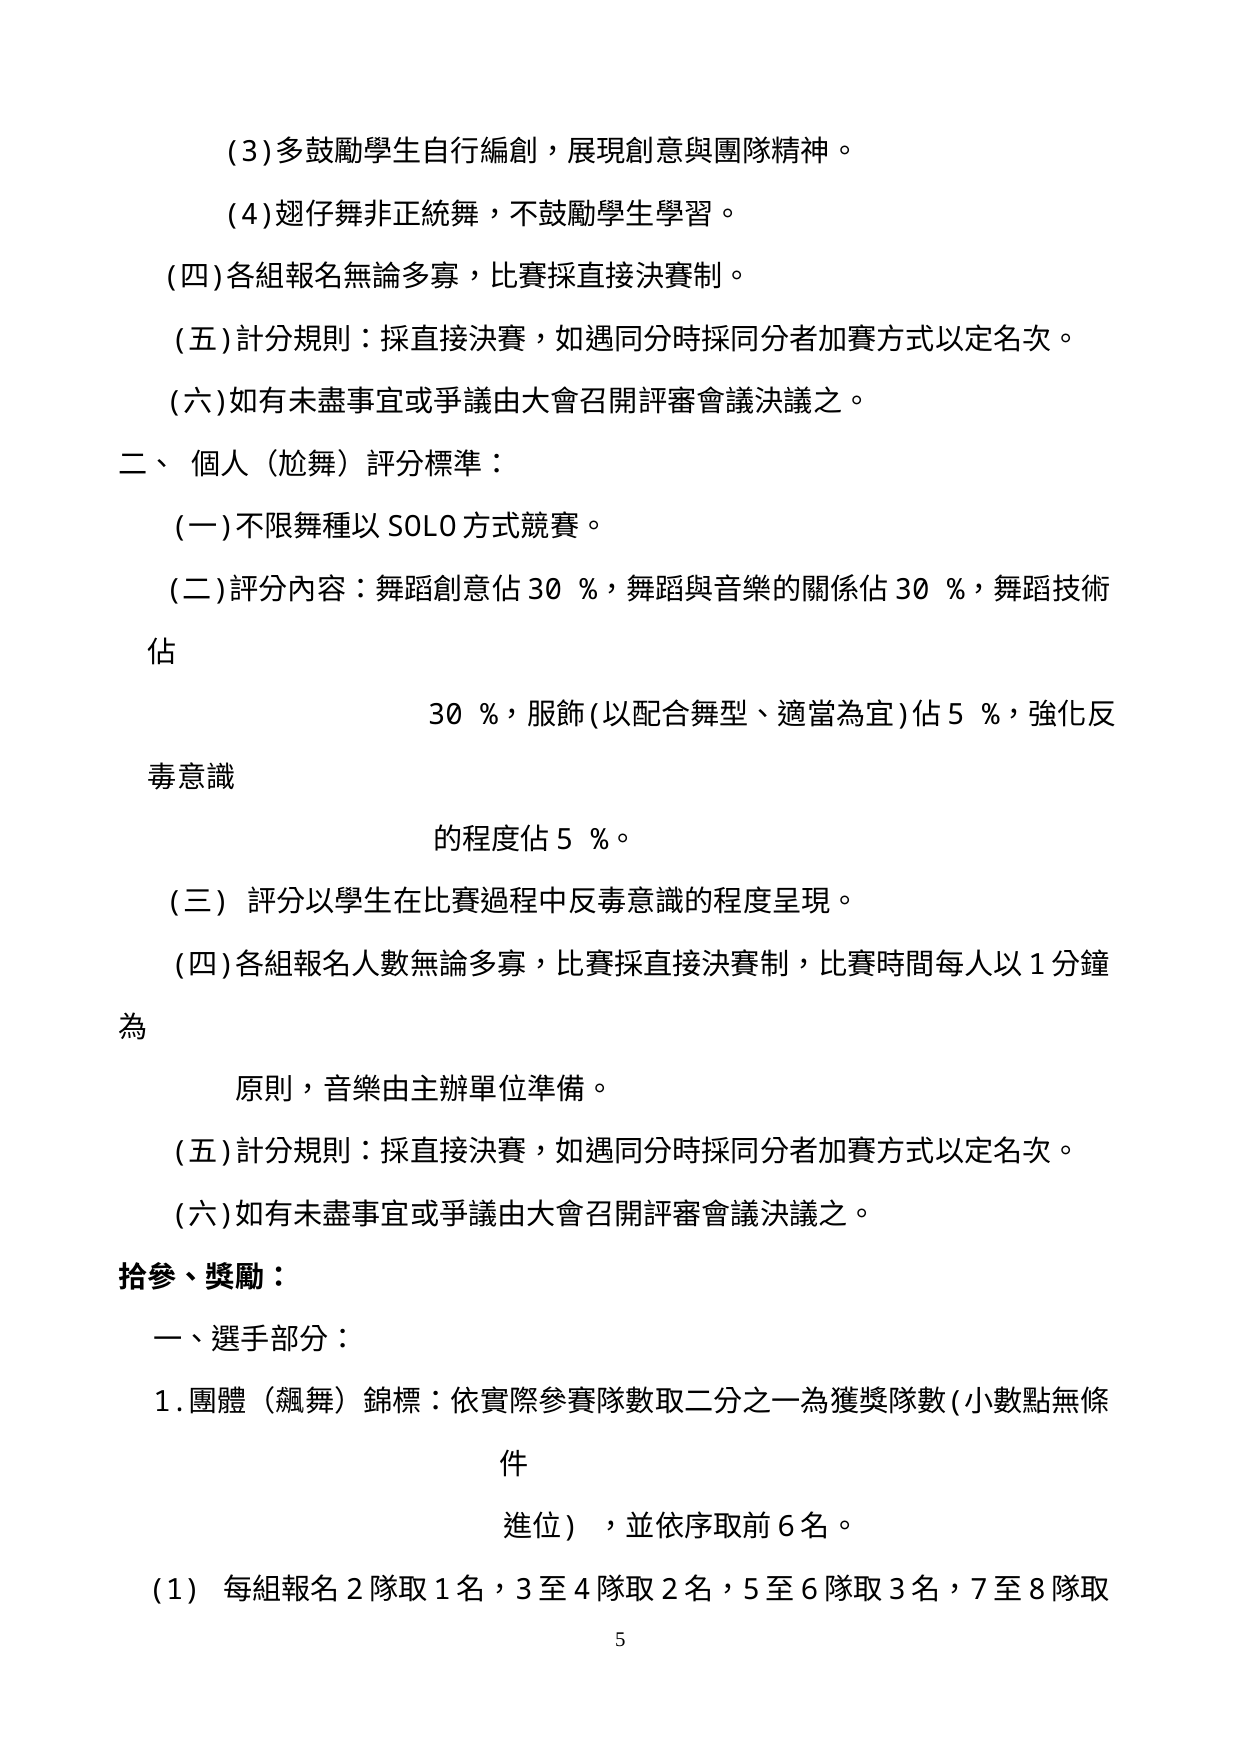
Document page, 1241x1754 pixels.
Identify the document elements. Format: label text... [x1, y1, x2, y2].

text (3)多鼓勵學生自行編創，展現創意與團隊精神。 [206, 108, 1122, 170]
text 拾參、獎勵： [118, 1233, 1122, 1295]
text 進位) ，並依序取前6名。 [118, 1483, 1122, 1545]
text (4)翅仔舞非正統舞，不鼓勵學生學習。 [206, 170, 1122, 233]
text 一、選手部分： [118, 1295, 1122, 1358]
text 原則，音樂由主辦單位準備。 [148, 1045, 1122, 1108]
text (五)計分規則：採直接決賽，如遇同分時採同分者加賽方式以定名次。 [118, 1108, 1122, 1170]
text (六)如有未盡事宜或爭議由大會召開評審會議決議之。 [118, 1170, 1122, 1233]
text (五)計分規則：採直接決賽，如遇同分時採同分者加賽方式以定名次。 [118, 295, 1122, 358]
text (一)不限舞種以SOLO方式競賽。 [118, 483, 1122, 545]
text (四)各組報名無論多寡，比賽採直接決賽制。 [156, 233, 1122, 295]
list 每組報名2隊取1名，3至4隊取2名，5至6隊取3名，7至8隊取4名，9至10隊取5名，11隊以上取6名，頒發獎盃及獎狀以茲鼓勵。 [148, 1545, 1122, 1608]
text 的程度佔5 %。 [118, 795, 1122, 858]
text 二、 個人（尬舞）評分標準： [118, 420, 1122, 483]
text 1.團體（飆舞）錦標：依實際參賽隊數取二分之一為獲獎隊數(小數點無條件 [118, 1358, 1122, 1483]
text 30 %，服飾(以配合舞型、適當為宜)佔5 %，強化反毒意識 [148, 670, 1122, 795]
text (四)各組報名人數無論多寡，比賽採直接決賽制，比賽時間每人以1分鐘為 [118, 920, 1122, 1045]
text (三) 評分以學生在比賽過程中反毒意識的程度呈現。 [148, 858, 1122, 920]
text (二)評分內容：舞蹈創意佔30 %，舞蹈與音樂的關係佔30 %，舞蹈技術佔 [148, 545, 1122, 670]
text (六)如有未盡事宜或爭議由大會召開評審會議決議之。 [148, 358, 1122, 420]
